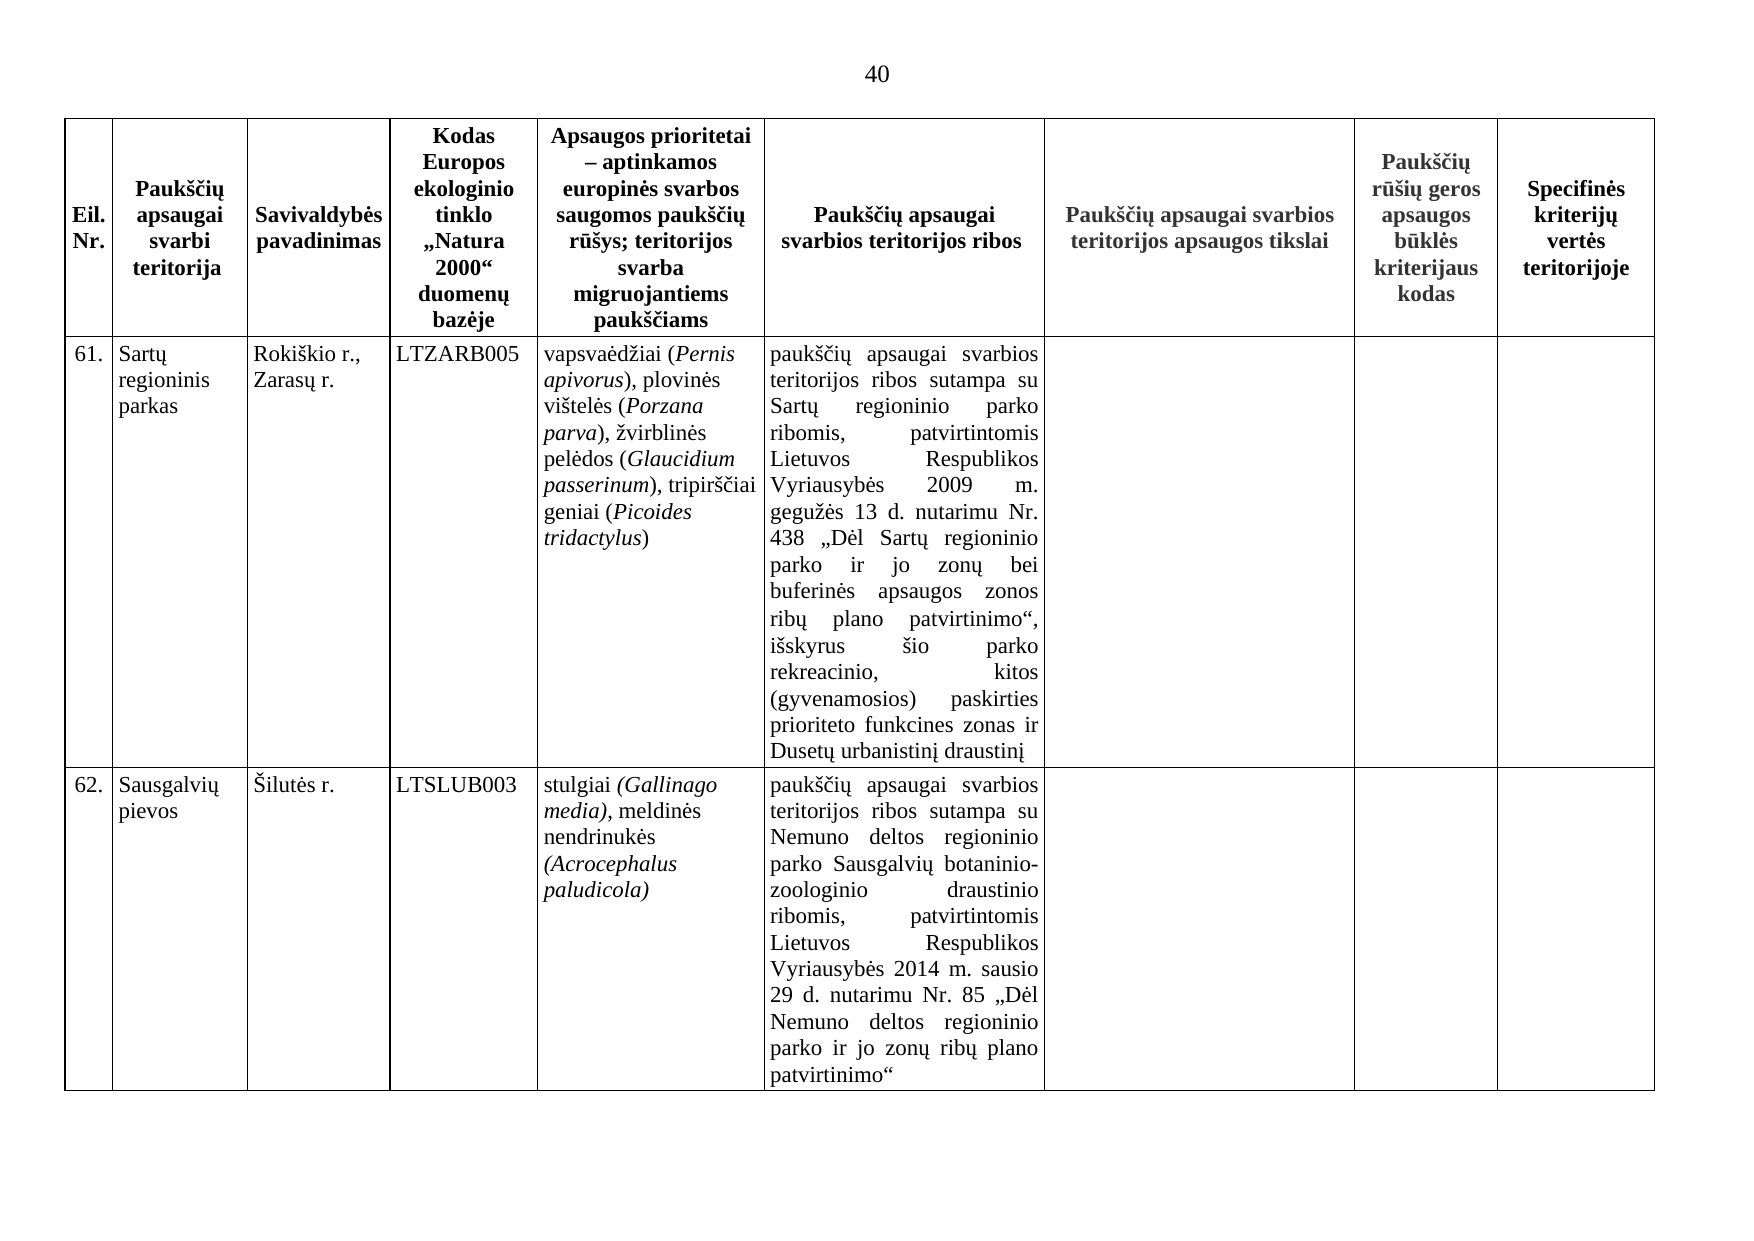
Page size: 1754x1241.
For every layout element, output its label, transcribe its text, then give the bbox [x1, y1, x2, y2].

table_cell Sartų regioninis parkas [113, 337, 247, 767]
table_cell [1045, 337, 1354, 767]
table_cell LTSLUB003 [391, 768, 537, 1090]
table_cell paukščių apsaugai svarbios teritorijos ribos sutampa su Sartų regioninio parko ribomis, patvirtintomis Lietuvos Respublikos Vyriausybės 2009 m. gegužės 13 d. nutarimu Nr. 438 „Dėl Sartų regioninio parko ir jo zonų bei buferinės apsaugos zonos ribų plano patvirtinimo“, išskyrus šio parko rekreacinio, kitos (gyvenamosios) paskirties prioriteto funkcines zonas ir Dusetų urbanistinį draustinį [765, 337, 1044, 767]
table_cell [1355, 337, 1497, 767]
table_cell LTZARB005 [391, 337, 537, 767]
table_cell stulgiai (Gallinago media), meldinės nendrinukės (Acrocephalus paludicola) [538, 768, 764, 1090]
table_cell [1045, 768, 1354, 1090]
table_header Specifinės kriterijų vertės teritorijoje [1498, 119, 1654, 336]
table_header Kodas Europos ekologinio tinklo „Natura 2000“ duomenų bazėje [391, 119, 537, 336]
table_cell 62. [66, 768, 112, 1090]
table_header Paukščių apsaugai svarbi teritorija [113, 119, 247, 336]
table_cell 61. [66, 337, 112, 767]
table_cell paukščių apsaugai svarbios teritorijos ribos sutampa su Nemuno deltos regioninio parko Sausgalvių botaninio-zoologinio draustinio ribomis, patvirtintomis Lietuvos Respublikos Vyriausybės 2014 m. sausio 29 d. nutarimu Nr. 85 „Dėl Nemuno deltos regioninio parko ir jo zonų ribų plano patvirtinimo“ [765, 768, 1044, 1090]
table_cell Sausgalvių pievos [113, 768, 247, 1090]
table_cell Rokiškio r., Zarasų r. [248, 337, 389, 767]
table_cell [1498, 337, 1654, 767]
table_cell vapsvaėdžiai (Pernis apivorus), plovinės vištelės (Porzana parva), žvirblinės pelėdos (Glaucidium passerinum), tripirščiai geniai (Picoides tridactylus) [538, 337, 764, 767]
table_header Apsaugos prioritetai – aptinkamos europinės svarbos saugomos paukščių rūšys; teritorijos svarba migruojantiems paukščiams [538, 119, 764, 336]
table_header Eil. Nr. [66, 119, 112, 336]
table_header Savivaldybės pavadinimas [248, 119, 389, 336]
table_cell Šilutės r. [248, 768, 389, 1090]
table_header Paukščių apsaugai svarbios teritorijos ribos [765, 119, 1044, 336]
table_header Paukščių rūšių geros apsaugos būklės kriterijaus kodas [1355, 119, 1497, 336]
table_cell [1498, 768, 1654, 1090]
table_cell [1355, 768, 1497, 1090]
table_header Paukščių apsaugai svarbios teritorijos apsaugos tikslai [1045, 119, 1354, 336]
